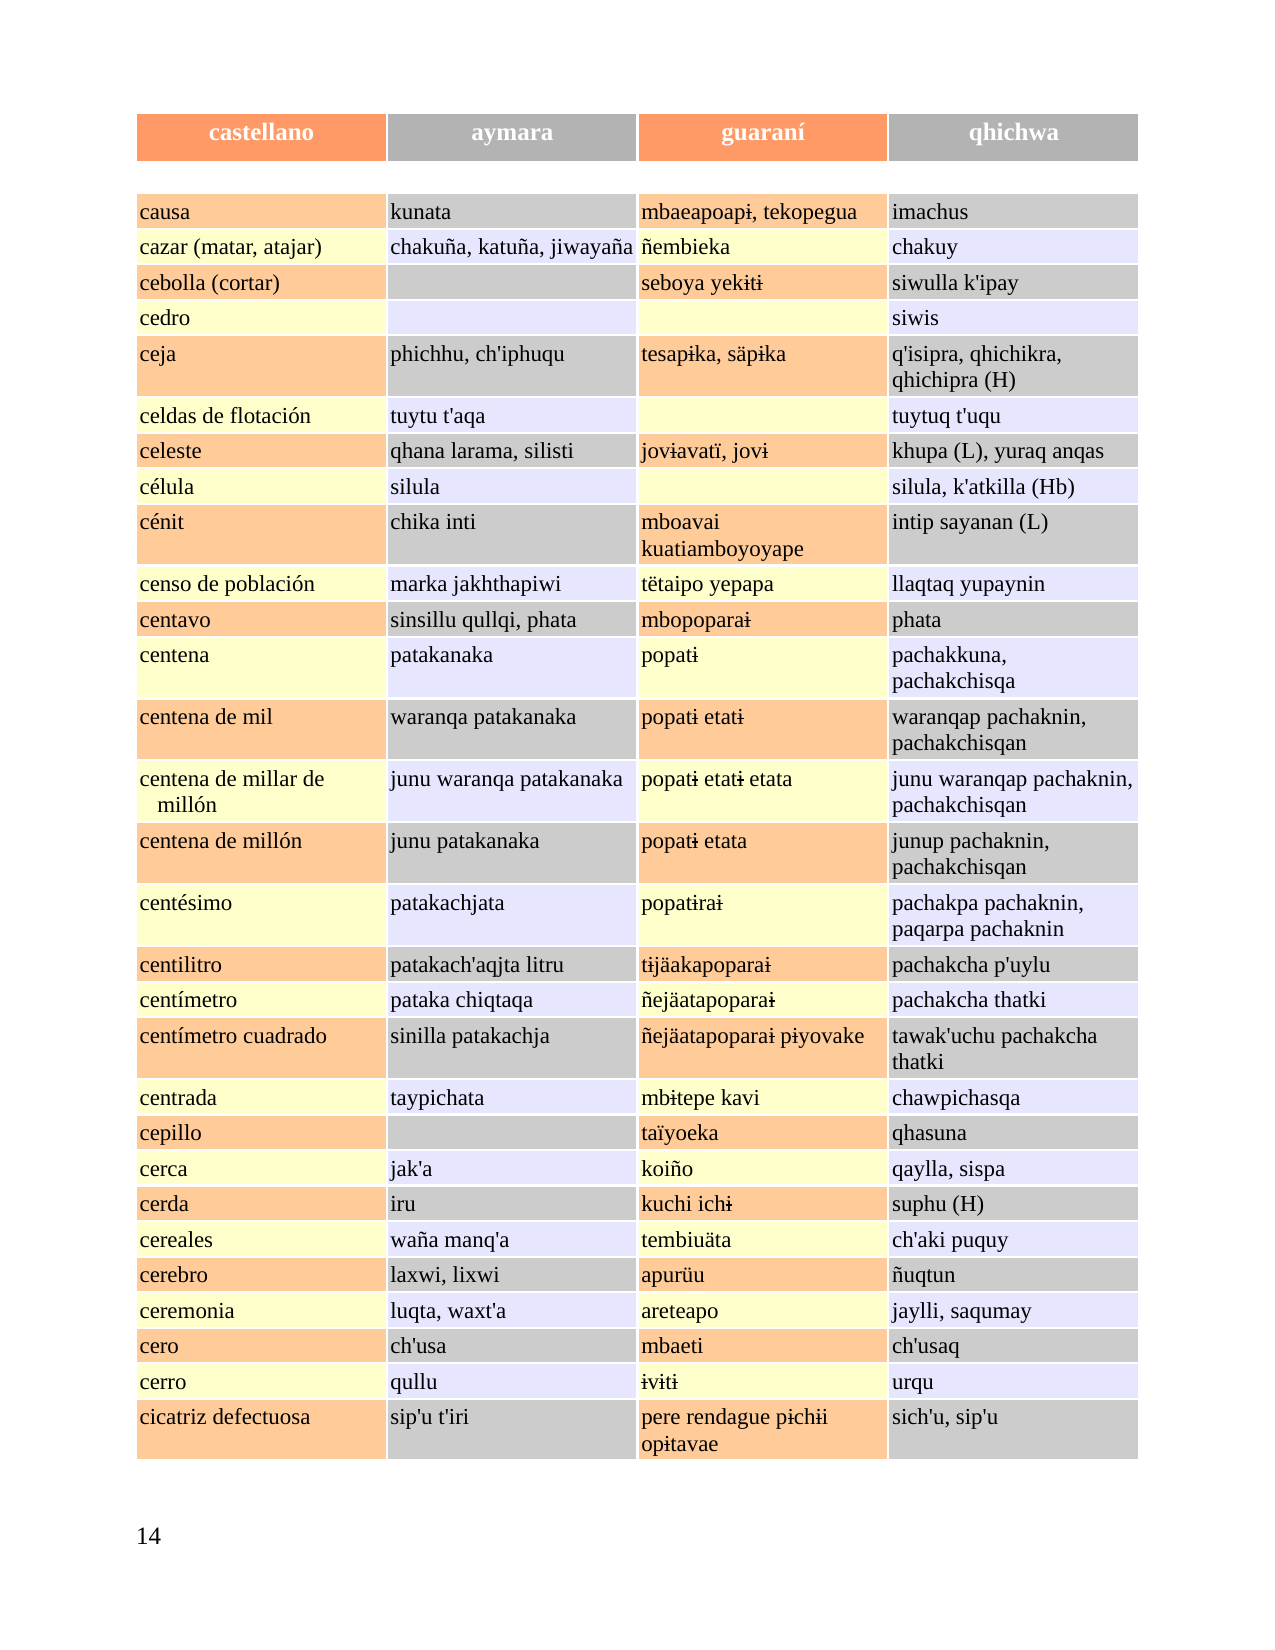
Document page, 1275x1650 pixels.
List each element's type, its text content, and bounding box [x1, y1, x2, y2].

table_cell joviavatï, jovi [639, 434, 887, 467]
table_cell tijäakapoparai [639, 947, 887, 981]
table_cell mbopoparai [639, 602, 887, 636]
table_cell cerca [137, 1151, 386, 1184]
table_cell mbaeti [639, 1329, 887, 1362]
table_cell cereales [137, 1222, 386, 1256]
table_cell ceja [137, 336, 386, 396]
table_cell centímetro [137, 983, 386, 1016]
table_cell siwulla k'ipay [889, 265, 1138, 299]
table_cell cazar (matar, atajar) [137, 230, 386, 263]
table_cell iviti [639, 1364, 887, 1398]
table_cell ceremonia [137, 1293, 386, 1327]
table_cell khupa (L), yuraq anqas [889, 434, 1138, 467]
table_cell pachakpa pachaknin, paqarpa pachaknin [889, 885, 1138, 945]
table_cell sinsillu qullqi, phata [388, 602, 636, 636]
table_cell waranqa patakanaka [388, 700, 636, 759]
table_cell iru [388, 1187, 636, 1220]
table_cell [639, 398, 887, 432]
table_cell mboavai kuatiamboyoyape [639, 505, 887, 564]
table_cell tawak'uchu pachakcha thatki [889, 1018, 1138, 1078]
table_cell cénit [137, 505, 386, 564]
table_cell popati etati [639, 700, 887, 759]
table_cell tembiuäta [639, 1222, 887, 1256]
table_cell taïyoeka [639, 1116, 887, 1149]
table_cell centrada [137, 1080, 386, 1113]
table_cell cerebro [137, 1258, 386, 1291]
table_cell centavo [137, 602, 386, 636]
table_cell seboya yekiti [639, 265, 887, 299]
table_cell imachus [889, 194, 1138, 228]
table_cell cerda [137, 1187, 386, 1220]
table_cell silula [388, 469, 636, 503]
table_cell cedro [137, 301, 386, 334]
table_cell apurüu [639, 1258, 887, 1291]
table_cell [388, 301, 636, 334]
table_cell silula, k'atkilla (Hb) [889, 469, 1138, 503]
table_cell waranqap pachaknin, pachakchisqan [889, 700, 1138, 759]
table_cell qaylla, sispa [889, 1151, 1138, 1184]
table_cell [639, 469, 887, 503]
table_cell qhana larama, silisti [388, 434, 636, 467]
table_cell chakuña, katuña, jiwayaña [388, 230, 636, 263]
table_cell centésimo [137, 885, 386, 945]
table_cell qhasuna [889, 1116, 1138, 1149]
table_cell ch'aki puquy [889, 1222, 1138, 1256]
table_cell phichhu, ch'iphuqu [388, 336, 636, 396]
table_cell tëtaipo yepapa [639, 567, 887, 600]
table_cell sinilla patakachja [388, 1018, 636, 1078]
table_cell sip'u t'iri [388, 1400, 636, 1459]
table_cell cero [137, 1329, 386, 1362]
table_cell phata [889, 602, 1138, 636]
table_cell centena [137, 638, 386, 697]
table_cell ch'usaq [889, 1329, 1138, 1362]
table_cell luqta, waxt'a [388, 1293, 636, 1327]
table_cell ñejäatapoparai piyovake [639, 1018, 887, 1078]
table_cell siwis [889, 301, 1138, 334]
table_cell llaqtaq yupaynin [889, 567, 1138, 600]
table_cell censo de población [137, 567, 386, 600]
table_cell cerro [137, 1364, 386, 1398]
table_cell célula [137, 469, 386, 503]
table_cell cebolla (cortar) [137, 265, 386, 299]
table_cell mbitepe kavi [639, 1080, 887, 1113]
table_cell junup pachaknin, pachakchisqan [889, 823, 1138, 883]
table_cell q'isipra, qhichikra, qhichipra (H) [889, 336, 1138, 396]
table_cell [388, 265, 636, 299]
table_cell chawpichasqa [889, 1080, 1138, 1113]
table_cell qullu [388, 1364, 636, 1398]
table_cell cepillo [137, 1116, 386, 1149]
table_cell celdas de flotación [137, 398, 386, 432]
table_cell centena de millar de millón [137, 761, 386, 821]
table_cell patakanaka [388, 638, 636, 697]
table_cell cicatriz defectuosa [137, 1400, 386, 1459]
table_cell pachakkuna, pachakchisqa [889, 638, 1138, 697]
table_cell suphu (H) [889, 1187, 1138, 1220]
table_cell centímetro cuadrado [137, 1018, 386, 1078]
table_cell [639, 301, 887, 334]
table_cell junu waranqap pachaknin, pachakchisqan [889, 761, 1138, 821]
table_cell jaylli, saqumay [889, 1293, 1138, 1327]
table_cell [388, 1116, 636, 1149]
table_cell causa [137, 194, 386, 228]
table_cell ñembieka [639, 230, 887, 263]
table_cell centena de mil [137, 700, 386, 759]
table_cell junu patakanaka [388, 823, 636, 883]
table_cell intip sayanan (L) [889, 505, 1138, 564]
table_cell centena de millón [137, 823, 386, 883]
table_cell areteapo [639, 1293, 887, 1327]
table_cell sich'u, sip'u [889, 1400, 1138, 1459]
table_cell tuytuq t'uqu [889, 398, 1138, 432]
table_cell ñuqtun [889, 1258, 1138, 1291]
table_cell kunata [388, 194, 636, 228]
table_cell laxwi, lixwi [388, 1258, 636, 1291]
table_cell popati etati etata [639, 761, 887, 821]
table_cell centilitro [137, 947, 386, 981]
table_cell mbaeapoapi, tekopegua [639, 194, 887, 228]
table_cell popati [639, 638, 887, 697]
table_cell patakach'aqjta litru [388, 947, 636, 981]
table_cell tesapika, säpika [639, 336, 887, 396]
table_cell pere rendague pichii opitavae [639, 1400, 887, 1459]
table_cell chakuy [889, 230, 1138, 263]
table_cell marka jakhthapiwi [388, 567, 636, 600]
table_cell junu waranqa patakanaka [388, 761, 636, 821]
table_cell celeste [137, 434, 386, 467]
table_cell kuchi ichi [639, 1187, 887, 1220]
table_cell pachakcha thatki [889, 983, 1138, 1016]
table_cell ñejäatapoparai [639, 983, 887, 1016]
table_cell pachakcha p'uylu [889, 947, 1138, 981]
table_cell waña manq'a [388, 1222, 636, 1256]
table_cell patakachjata [388, 885, 636, 945]
table_cell chika inti [388, 505, 636, 564]
table_cell urqu [889, 1364, 1138, 1398]
table_cell koiño [639, 1151, 887, 1184]
table_cell taypichata [388, 1080, 636, 1113]
table_cell popati etata [639, 823, 887, 883]
table_cell pataka chiqtaqa [388, 983, 636, 1016]
table_cell tuytu t'aqa [388, 398, 636, 432]
table_cell popatirai [639, 885, 887, 945]
table_cell ch'usa [388, 1329, 636, 1362]
table_cell jak'a [388, 1151, 636, 1184]
